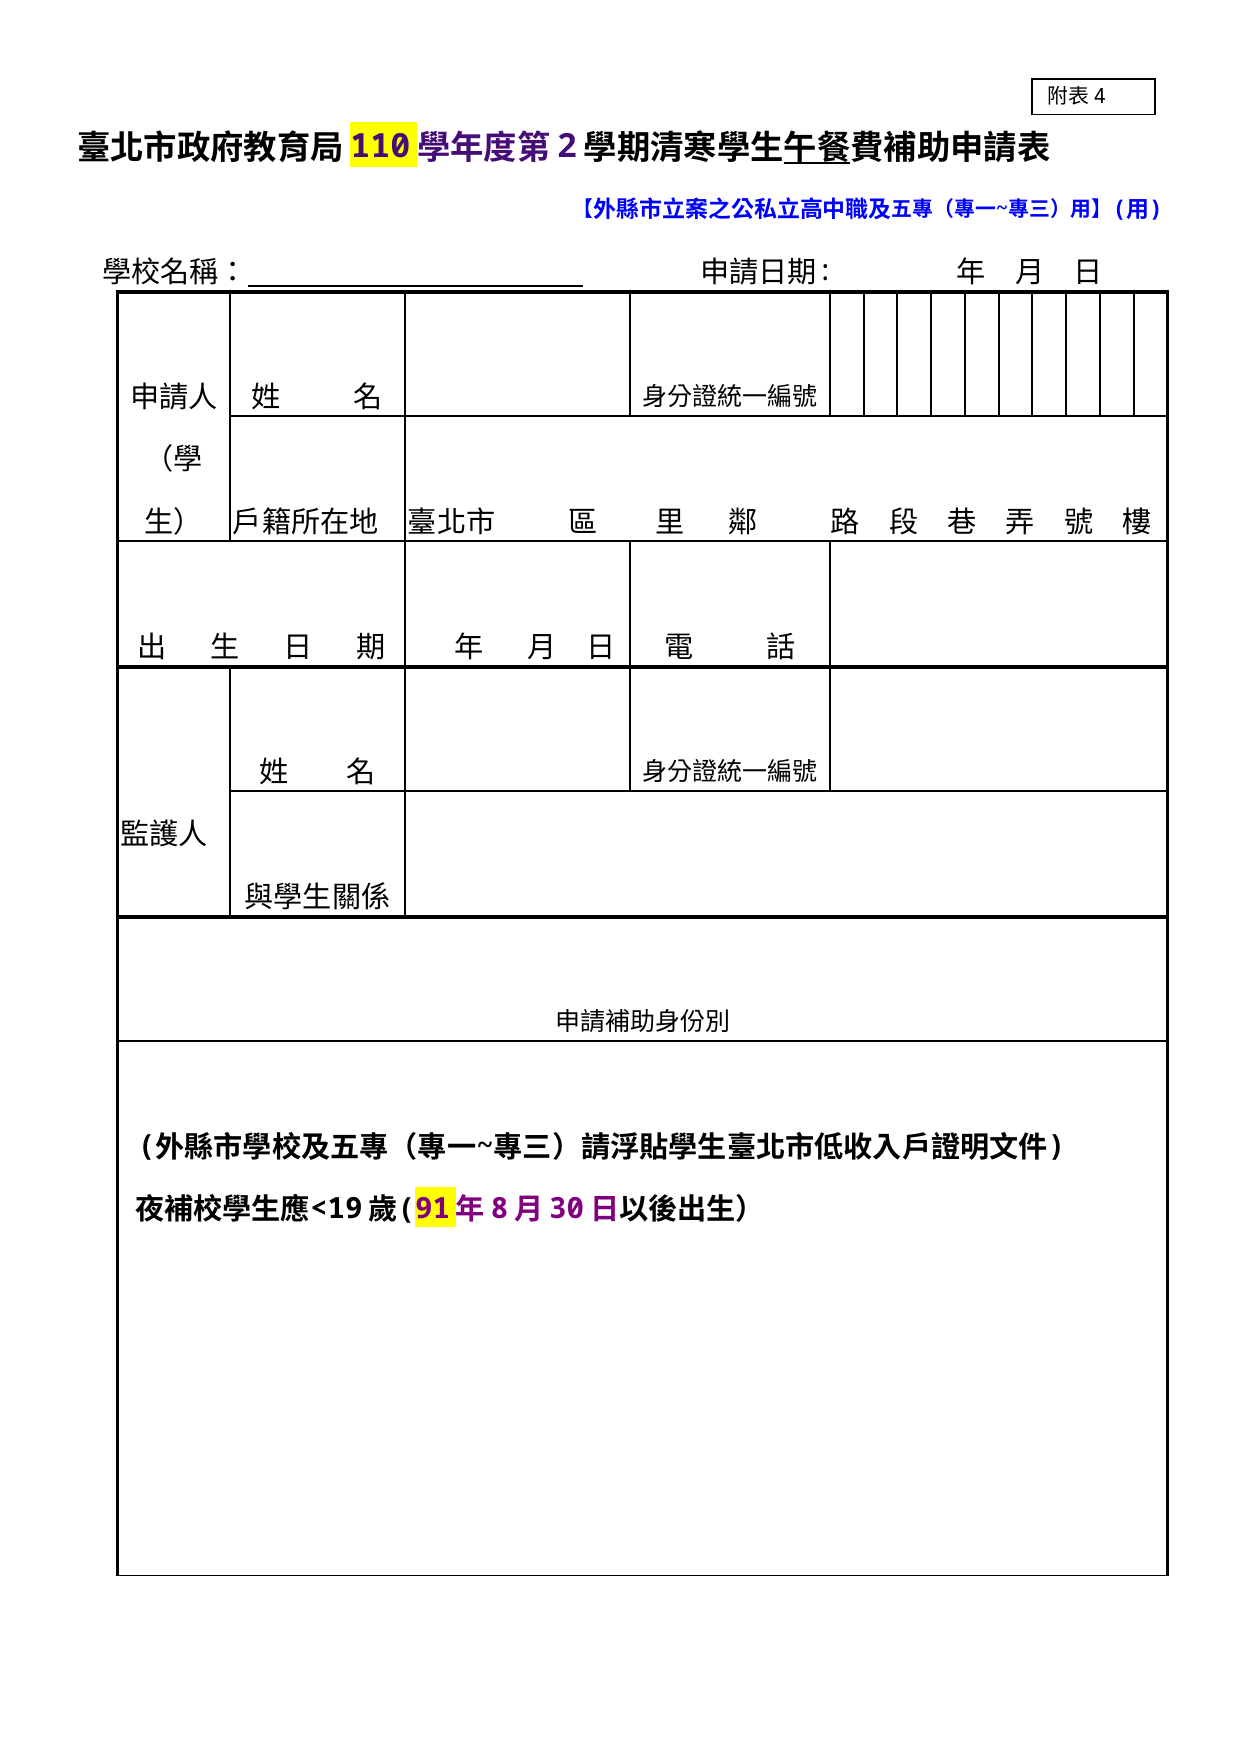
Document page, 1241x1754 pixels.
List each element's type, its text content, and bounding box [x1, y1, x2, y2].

table_cell 戶籍所在地 [231, 417, 404, 540]
table_header [1135, 294, 1166, 415]
table_cell [831, 542, 1166, 665]
text 臺北市政府教育局110學年度第2學期清寒學生午餐費補助申請表 [1033, 80, 1154, 114]
table_cell [831, 669, 1166, 790]
table_cell 申請補助身份別 [119, 919, 1166, 1040]
table_header 身分證統一編號 [631, 294, 829, 415]
table_header [966, 294, 998, 415]
table_cell 身分證統一編號 [631, 669, 829, 790]
table_header [932, 294, 964, 415]
table_cell 與學生關係 [231, 792, 404, 915]
table_header 申請人 （學生） [119, 294, 229, 540]
table_header 姓 名 [231, 294, 404, 415]
table_header [865, 294, 896, 415]
table_cell 監護人 [119, 669, 229, 915]
table_cell [406, 669, 629, 790]
table_cell 臺北市 區 里 鄰 路 段 巷 弄 號 樓 [406, 417, 1166, 540]
text 臺北市政府教育局110學年度第2學期清寒學生午餐費補助申請表 [77, 103, 1162, 165]
text 【外縣市立案之公私立高中職及五專（專一~專三）用】(用) [102, 165, 1162, 228]
table_cell 年 月 日 [406, 542, 629, 665]
table_cell 電 話 [631, 542, 829, 665]
table_cell [406, 792, 1166, 915]
table_header [1000, 294, 1031, 415]
table_cell 出 生 日 期 [119, 542, 404, 665]
table_header [1033, 294, 1065, 415]
table_cell 姓 名 [231, 669, 404, 790]
table_cell (外縣市學校及五專（專一~專三）請浮貼學生臺北市低收入戶證明文件) 夜補校學生應<19歲(91年8月30日以後出生） [119, 1042, 1166, 1574]
table_header [406, 294, 629, 415]
table_header [898, 294, 930, 415]
table_header [1067, 294, 1099, 415]
table_header [831, 294, 863, 415]
text 附表4 [1047, 87, 1139, 106]
text 學校名稱： 申請日期: 年 月 日 [102, 228, 1162, 290]
table_header [1101, 294, 1133, 415]
